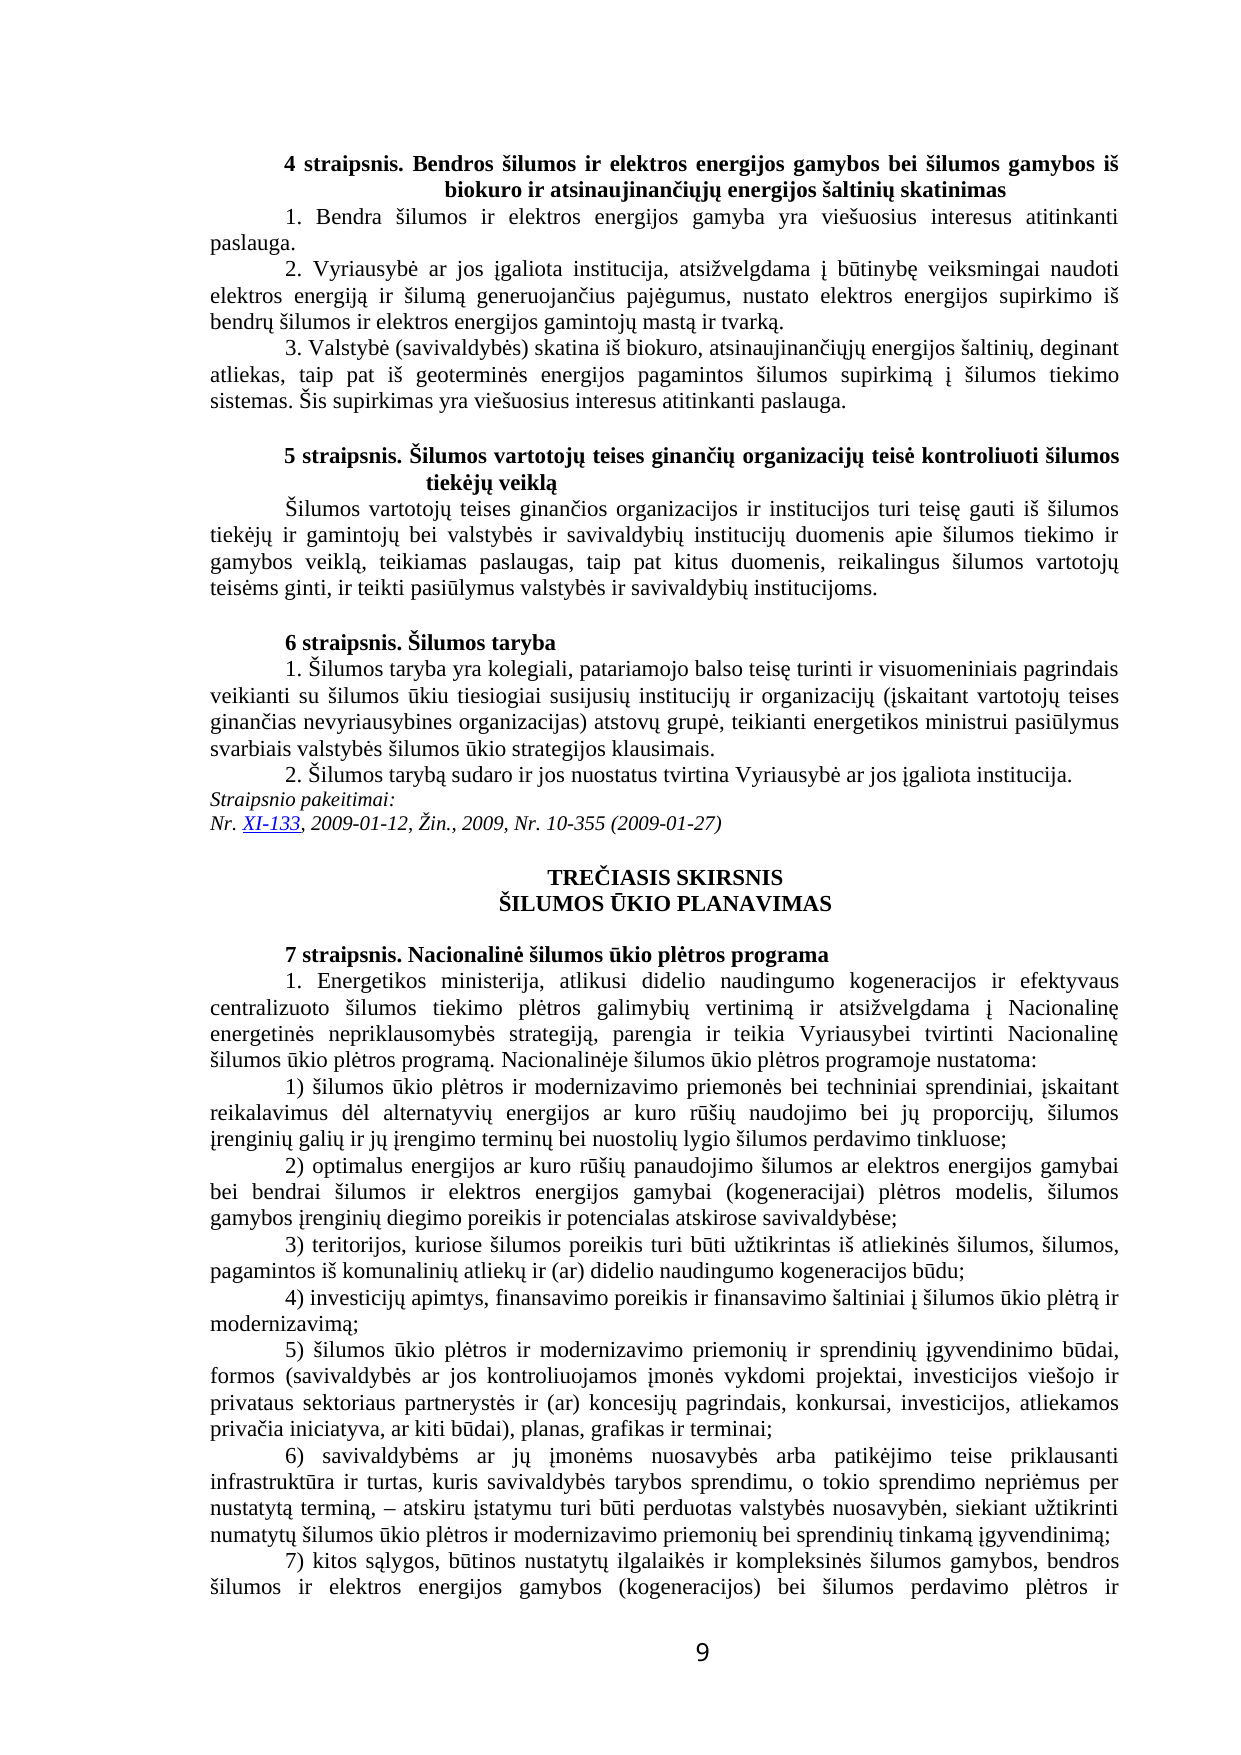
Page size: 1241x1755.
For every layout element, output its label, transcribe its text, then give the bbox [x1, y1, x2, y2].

text Šilumos vartotojų teises ginančios organizacijos ir institucijos turi teisę gauti iš šilumos tiekėjų ir gamintojų bei valstybės ir savivaldybių institucijų duomenis apie šilumos tiekimo ir gamybos veiklą, teikiamas paslaugas, taip pat kitus duomenis, reikalingus šilumos vartotojų teisėms ginti, ir teikti pasiūlymus valstybės ir savivaldybių institucijoms. [210, 495, 1120, 600]
text 1) šilumos ūkio plėtros ir modernizavimo priemonės bei techniniai sprendiniai, įskaitant reikalavimus dėl alternatyvių energijos ar kuro rūšių naudojimo bei jų proporcijų, šilumos įrenginių galių ir jų įrengimo terminų bei nuostolių lygio šilumos perdavimo tinkluose; [210, 1073, 1120, 1152]
text 2. Vyriausybė ar jos įgaliota institucija, atsižvelgdama į būtinybę veiksmingai naudoti elektros energiją ir šilumą generuojančius pajėgumus, nustato elektros energijos supirkimo iš bendrų šilumos ir elektros energijos gamintojų mastą ir tvarką. [210, 255, 1120, 334]
text 6 straipsnis. Šilumos taryba [210, 629, 1120, 656]
text TREČIASIS SKIRSNIS [210, 864, 1120, 891]
text 2. Šilumos tarybą sudaro ir jos nuostatus tvirtina Vyriausybė ar jos įgaliota institucija. [210, 761, 1120, 787]
text 2) optimalus energijos ar kuro rūšių panaudojimo šilumos ar elektros energijos gamybai bei bendrai šilumos ir elektros energijos gamybai (kogeneracijai) plėtros modelis, šilumos gamybos įrenginių diegimo poreikis ir potencialas atskirose savivaldybėse; [210, 1152, 1120, 1231]
text Nr. XI-133, 2009-01-12, Žin., 2009, Nr. 10-355 (2009-01-27) [210, 811, 1120, 835]
text 1. Šilumos taryba yra kolegiali, patariamojo balso teisę turinti ir visuomeniniais pagrindais veikianti su šilumos ūkiu tiesiogiai susijusių institucijų ir organizacijų (įskaitant vartotojų teises ginančias nevyriausybines organizacijas) atstovų grupė, teikianti energetikos ministrui pasiūlymus svarbiais valstybės šilumos ūkio strategijos klausimais. [210, 656, 1120, 761]
text 6) savivaldybėms ar jų įmonėms nuosavybės arba patikėjimo teise priklausanti infrastruktūra ir turtas, kuris savivaldybės tarybos sprendimu, o tokio sprendimo nepriėmus per nustatytą terminą, – atskiru įstatymu turi būti perduotas valstybės nuosavybėn, siekiant užtikrinti numatytų šilumos ūkio plėtros ir modernizavimo priemonių bei sprendinių tinkamą įgyvendinimą; [210, 1442, 1120, 1547]
text 5 straipsnis. Šilumos vartotojų teises ginančių organizacijų teisė kontroliuoti šilumos tiekėjų veiklą [284, 442, 1120, 495]
text 1. Bendra šilumos ir elektros energijos gamyba yra viešuosius interesus atitinkanti paslauga. [210, 203, 1120, 255]
text Straipsnio pakeitimai: [210, 787, 1120, 811]
text 7 straipsnis. Nacionalinė šilumos ūkio plėtros programa [210, 941, 1120, 967]
text 7) kitos sąlygos, būtinos nustatytų ilgalaikės ir kompleksinės šilumos gamybos, bendros šilumos ir elektros energijos gamybos (kogeneracijos) bei šilumos perdavimo plėtros ir [210, 1547, 1120, 1600]
text ŠILUMOS ŪKIO PLANAVIMAS [210, 891, 1120, 917]
text 4 straipsnis. Bendros šilumos ir elektros energijos gamybos bei šilumos gamybos iš biokuro ir atsinaujinančiųjų energijos šaltinių skatinimas [284, 150, 1120, 203]
text 5) šilumos ūkio plėtros ir modernizavimo priemonių ir sprendinių įgyvendinimo būdai, formos (savivaldybės ar jos kontroliuojamos įmonės vykdomi projektai, investicijos viešojo ir privataus sektoriaus partnerystės ir (ar) koncesijų pagrindais, konkursai, investicijos, atliekamos privačia iniciatyva, ar kiti būdai), planas, grafikas ir terminai; [210, 1336, 1120, 1442]
text 3. Valstybė (savivaldybės) skatina iš biokuro, atsinaujinančiųjų energijos šaltinių, deginant atliekas, taip pat iš geoterminės energijos pagamintos šilumos supirkimą į šilumos tiekimo sistemas. Šis supirkimas yra viešuosius interesus atitinkanti paslauga. [210, 334, 1120, 413]
text 4) investicijų apimtys, finansavimo poreikis ir finansavimo šaltiniai į šilumos ūkio plėtrą ir modernizavimą; [210, 1283, 1120, 1336]
text 3) teritorijos, kuriose šilumos poreikis turi būti užtikrintas iš atliekinės šilumos, šilumos, pagamintos iš komunalinių atliekų ir (ar) didelio naudingumo kogeneracijos būdu; [210, 1231, 1120, 1283]
text 1. Energetikos ministerija, atlikusi didelio naudingumo kogeneracijos ir efektyvaus centralizuoto šilumos tiekimo plėtros galimybių vertinimą ir atsižvelgdama į Nacionalinę energetinės nepriklausomybės strategiją, parengia ir teikia Vyriausybei tvirtinti Nacionalinę šilumos ūkio plėtros programą. Nacionalinėje šilumos ūkio plėtros programoje nustatoma: [210, 967, 1120, 1073]
